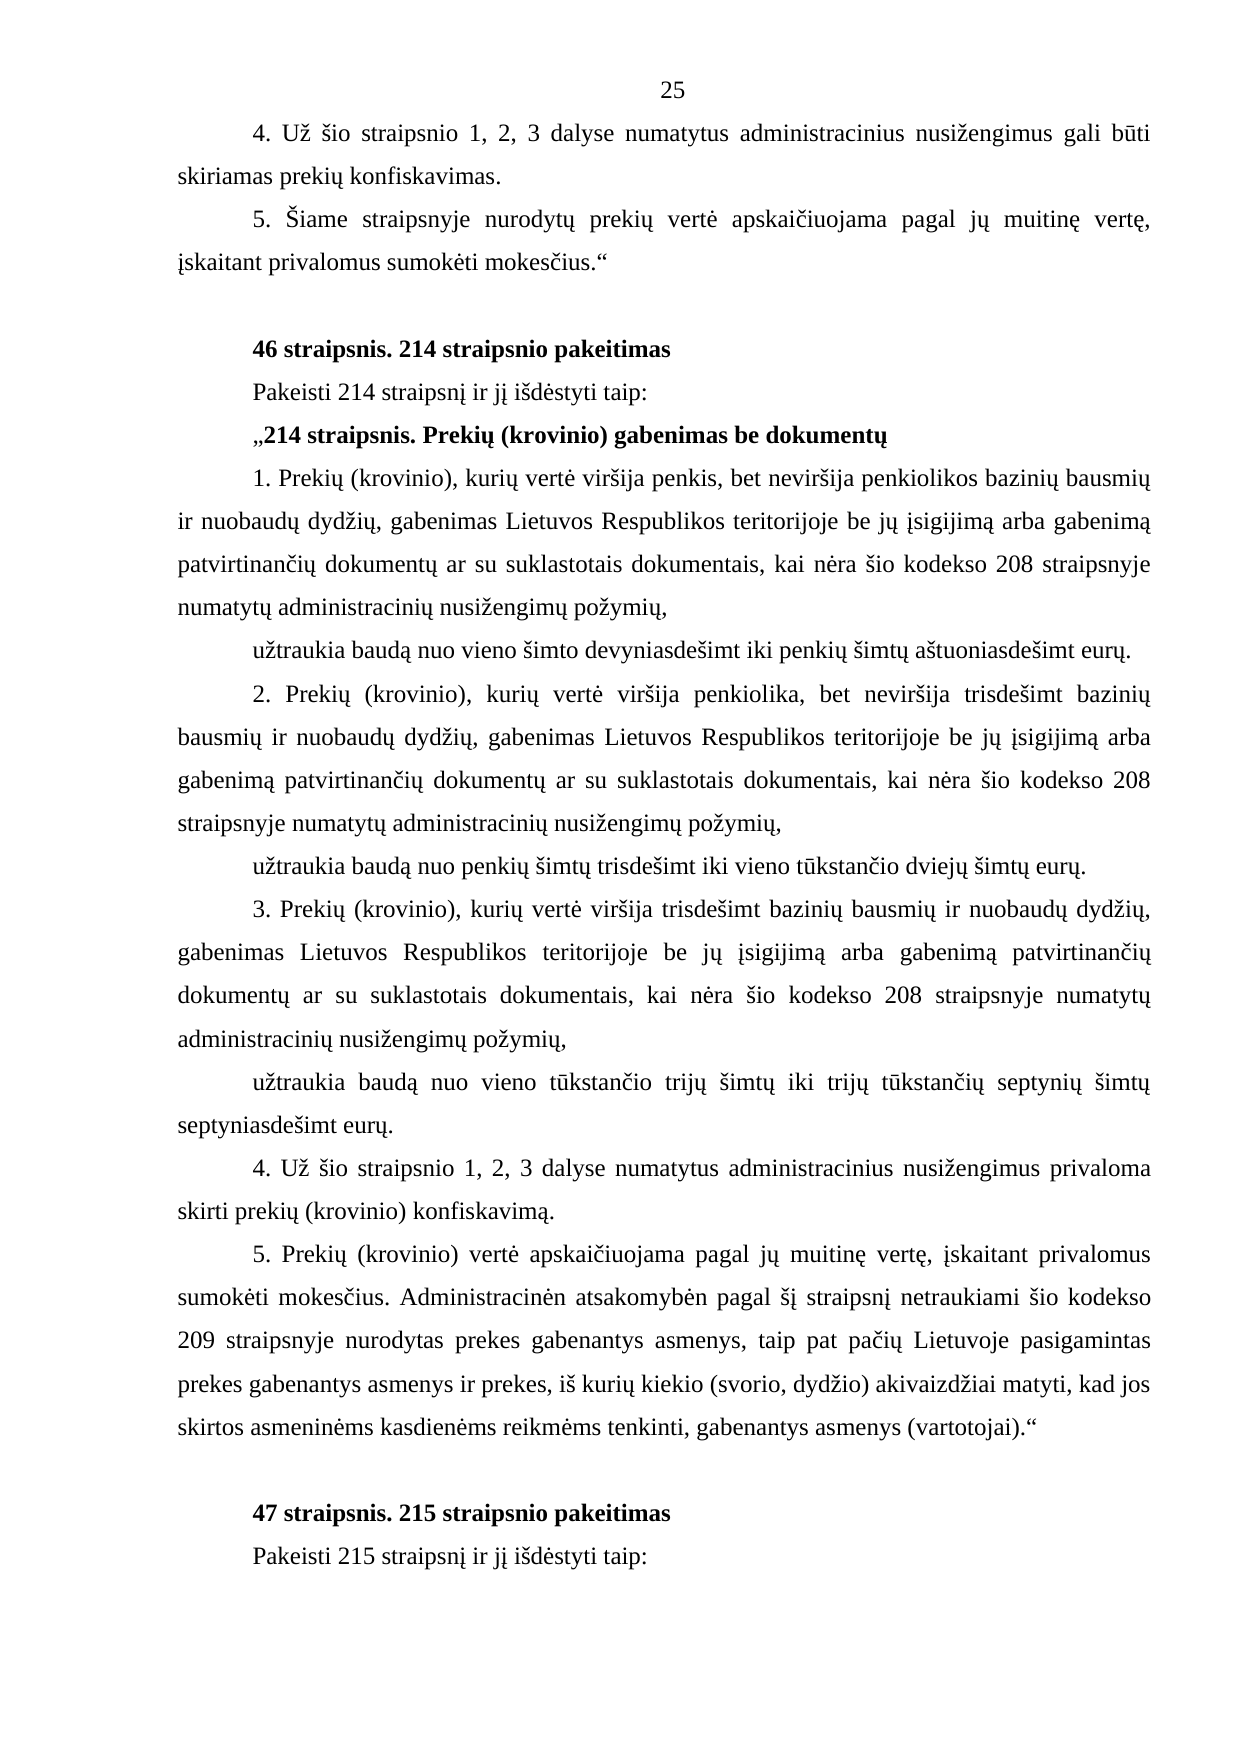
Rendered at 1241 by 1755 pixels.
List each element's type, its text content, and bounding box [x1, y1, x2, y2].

text 5. Šiame straipsnyje nurodytų prekių vertė apskaičiuojama pagal jų muitinę vertę, įskaitant privalomus sumokėti mokesčius.“ [177, 204, 1152, 276]
text 4. Už šio straipsnio 1, 2, 3 dalyse numatytus administracinius nusižengimus privaloma skirti prekių (krovinio) konfiskavimą. [177, 1153, 1152, 1225]
text 5. Prekių (krovinio) vertė apskaičiuojama pagal jų muitinę vertę, įskaitant privalomus sumokėti mokesčius. Administracinėn atsakomybėn pagal šį straipsnį netraukiami šio kodekso 209 straipsnyje nurodytas prekes gabenantys asmenys, taip pat pačių Lietuvoje pasigamintas prekes gabenantys asmenys ir prekes, iš kurių kiekio (svorio, dydžio) akivaizdžiai matyti, kad jos skirtos asmeninėms kasdienėms reikmėms tenkinti, gabenantys asmenys (vartotojai).“ [177, 1239, 1152, 1441]
text 4. Už šio straipsnio 1, 2, 3 dalyse numatytus administracinius nusižengimus gali būti skiriamas prekių konfiskavimas. [177, 118, 1152, 190]
text užtraukia baudą nuo vieno tūkstančio trijų šimtų iki trijų tūkstančių septynių šimtų septyniasdešimt eurų. [177, 1067, 1152, 1139]
text 2. Prekių (krovinio), kurių vertė viršija penkiolika, bet neviršija trisdešimt bazinių bausmių ir nuobaudų dydžių, gabenimas Lietuvos Respublikos teritorijoje be jų įsigijimą arba gabenimą patvirtinančių dokumentų ar su suklastotais dokumentais, kai nėra šio kodekso 208 straipsnyje numatytų administracinių nusižengimų požymių, [177, 679, 1152, 837]
text Pakeisti 215 straipsnį ir jį išdėstyti taip: [177, 1541, 1152, 1570]
text užtraukia baudą nuo penkių šimtų trisdešimt iki vieno tūkstančio dviejų šimtų eurų. [177, 851, 1152, 880]
text užtraukia baudą nuo vieno šimto devyniasdešimt iki penkių šimtų aštuoniasdešimt eurų. [177, 636, 1152, 664]
text 3. Prekių (krovinio), kurių vertė viršija trisdešimt bazinių bausmių ir nuobaudų dydžių, gabenimas Lietuvos Respublikos teritorijoje be jų įsigijimą arba gabenimą patvirtinančių dokumentų ar su suklastotais dokumentais, kai nėra šio kodekso 208 straipsnyje numatytų administracinių nusižengimų požymių, [177, 894, 1152, 1052]
text 1. Prekių (krovinio), kurių vertė viršija penkis, bet neviršija penkiolikos bazinių bausmių ir nuobaudų dydžių, gabenimas Lietuvos Respublikos teritorijoje be jų įsigijimą arba gabenimą patvirtinančių dokumentų ar su suklastotais dokumentais, kai nėra šio kodekso 208 straipsnyje numatytų administracinių nusižengimų požymių, [177, 463, 1152, 621]
text „214 straipsnis. Prekių (krovinio) gabenimas be dokumentų [177, 420, 1152, 449]
text 46 straipsnis. 214 straipsnio pakeitimas [177, 334, 1152, 362]
text Pakeisti 214 straipsnį ir jį išdėstyti taip: [177, 377, 1152, 406]
text 47 straipsnis. 215 straipsnio pakeitimas [177, 1498, 1152, 1527]
